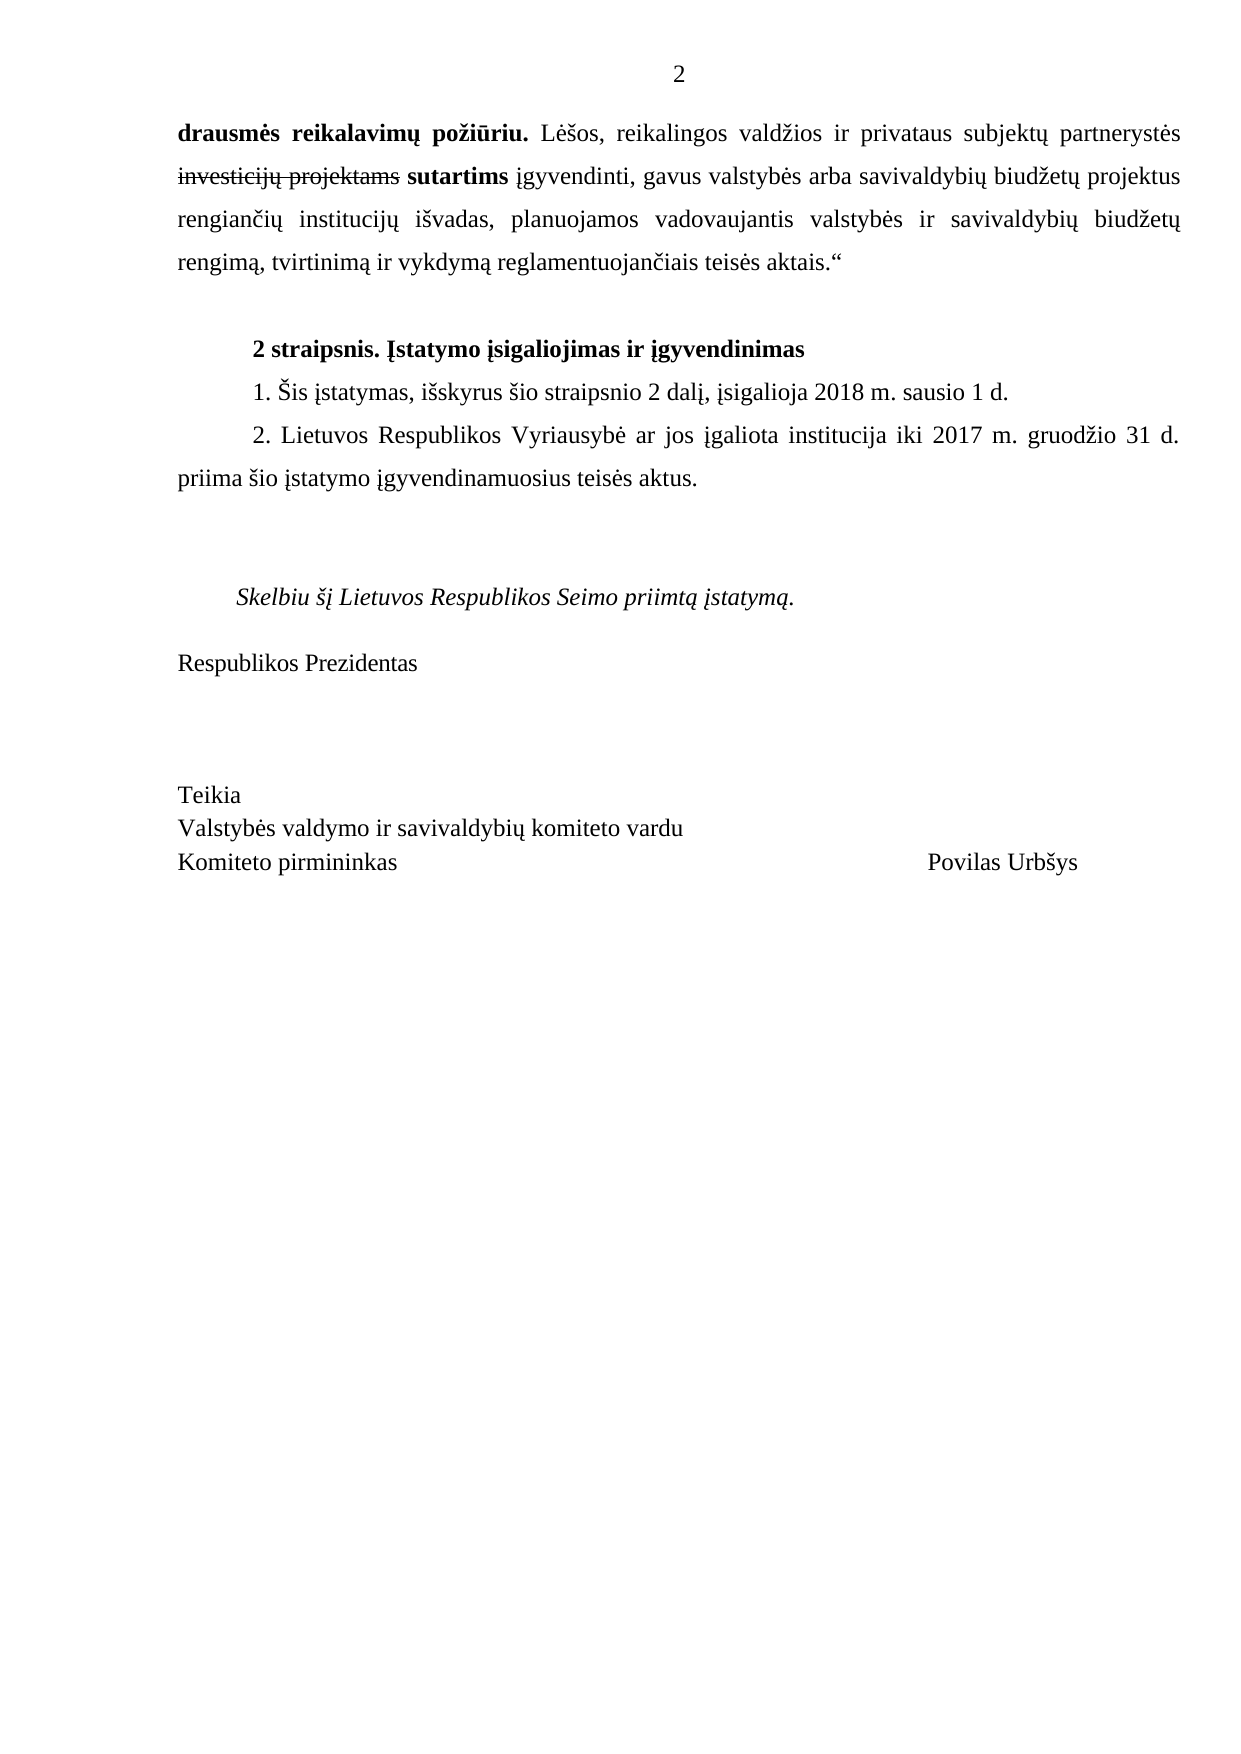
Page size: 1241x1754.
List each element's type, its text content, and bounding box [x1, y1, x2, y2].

text Skelbiu šį Lietuvos Respublikos Seimo priimtą įstatymą. [177, 582, 1181, 611]
text 1. Šis įstatymas, išskyrus šio straipsnio 2 dalį, įsigalioja 2018 m. sausio 1 d. [177, 377, 1181, 406]
text drausmės reikalavimų požiūriu. Lėšos, reikalingos valdžios ir privataus subjektų partnerystės investicijų projektams sutartims įgyvendinti, gavus valstybės arba savivaldybių biudžetų projektus rengiančių institucijų išvadas, planuojamos vadovaujantis valstybės ir savivaldybių biudžetų rengimą, tvirtinimą ir vykdymą reglamentuojančiais teisės aktais.“ [177, 118, 1181, 276]
text Valstybės valdymo ir savivaldybių komiteto vardu [177, 813, 1181, 842]
text Komiteto pirmininkas Povilas Urbšys [177, 847, 1181, 875]
text 2 straipsnis. Įstatymo įsigaliojimas ir įgyvendinimas [177, 334, 1181, 362]
text 2. Lietuvos Respublikos Vyriausybė ar jos įgaliota institucija iki 2017 m. gruodžio 31 d. priima šio įstatymo įgyvendinamuosius teisės aktus. [177, 420, 1181, 492]
text Respublikos Prezidentas [177, 648, 1181, 677]
text Teikia [177, 781, 1181, 809]
